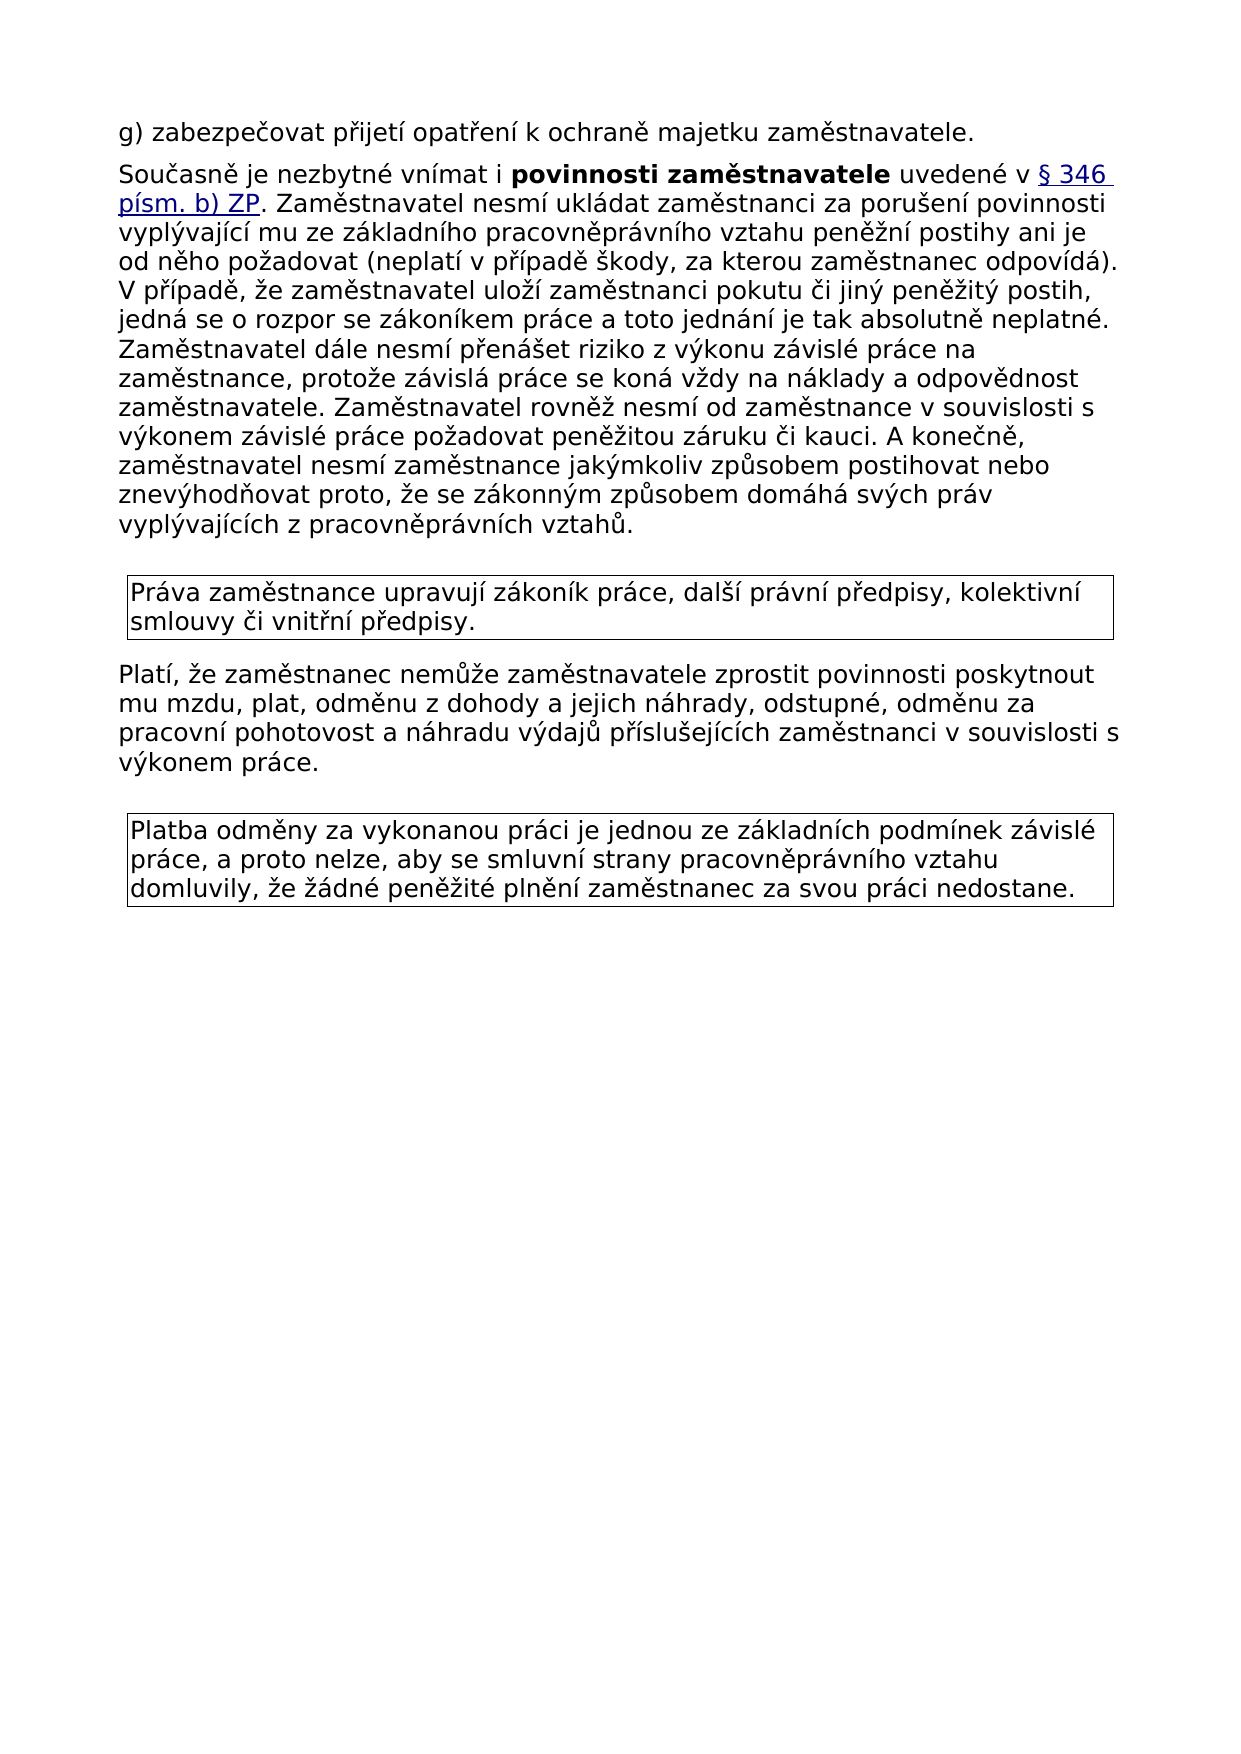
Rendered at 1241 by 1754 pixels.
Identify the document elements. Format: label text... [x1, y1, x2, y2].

text g) zabezpečovat přijetí opatření k ochraně majetku zaměstnavatele. [118, 118, 1122, 147]
text Současně je nezbytné vnímat i povinnosti zaměstnavatele uvedené v § 346 písm. b) ZP. Zaměstnavatel nesmí ukládat zaměstnanci za porušení povinnosti vyplývající mu ze základního pracovněprávního vztahu peněžní postihy ani je od něho požadovat (neplatí v případě škody, za kterou zaměstnanec odpovídá). V případě, že zaměstnavatel uloží zaměstnanci pokutu či jiný peněžitý postih, jedná se o rozpor se zákoníkem práce a toto jednání je tak absolutně neplatné. Zaměstnavatel dále nesmí přenášet riziko z výkonu závislé práce na zaměstnance, protože závislá práce se koná vždy na náklady a odpovědnost zaměstnavatele. Zaměstnavatel rovněž nesmí od zaměstnance v souvislosti s výkonem závislé práce požadovat peněžitou záruku či kauci. A konečně, zaměstnavatel nesmí zaměstnance jakýmkoliv způsobem postihovat nebo znevýhodňovat proto, že se zákonným způsobem domáhá svých práv vyplývajících z pracovněprávních vztahů. [118, 160, 1122, 539]
table_header Platba odměny za vykonanou práci je jednou ze základních podmínek závislé práce, a proto nelze, aby se smluvní strany pracovněprávního vztahu domluvily, že žádné peněžité plnění zaměstnanec za svou práci nedostane. [128, 814, 1113, 906]
table_header Práva zaměstnance upravují zákoník práce, další právní předpisy, kolektivní smlouvy či vnitřní předpisy. [128, 576, 1113, 639]
text Platí, že zaměstnanec nemůže zaměstnavatele zprostit povinnosti poskytnout mu mzdu, plat, odměnu z dohody a jejich náhrady, odstupné, odměnu za pracovní pohotovost a náhradu výdajů příslušejících zaměstnanci v souvislosti s výkonem práce. [118, 551, 1122, 777]
